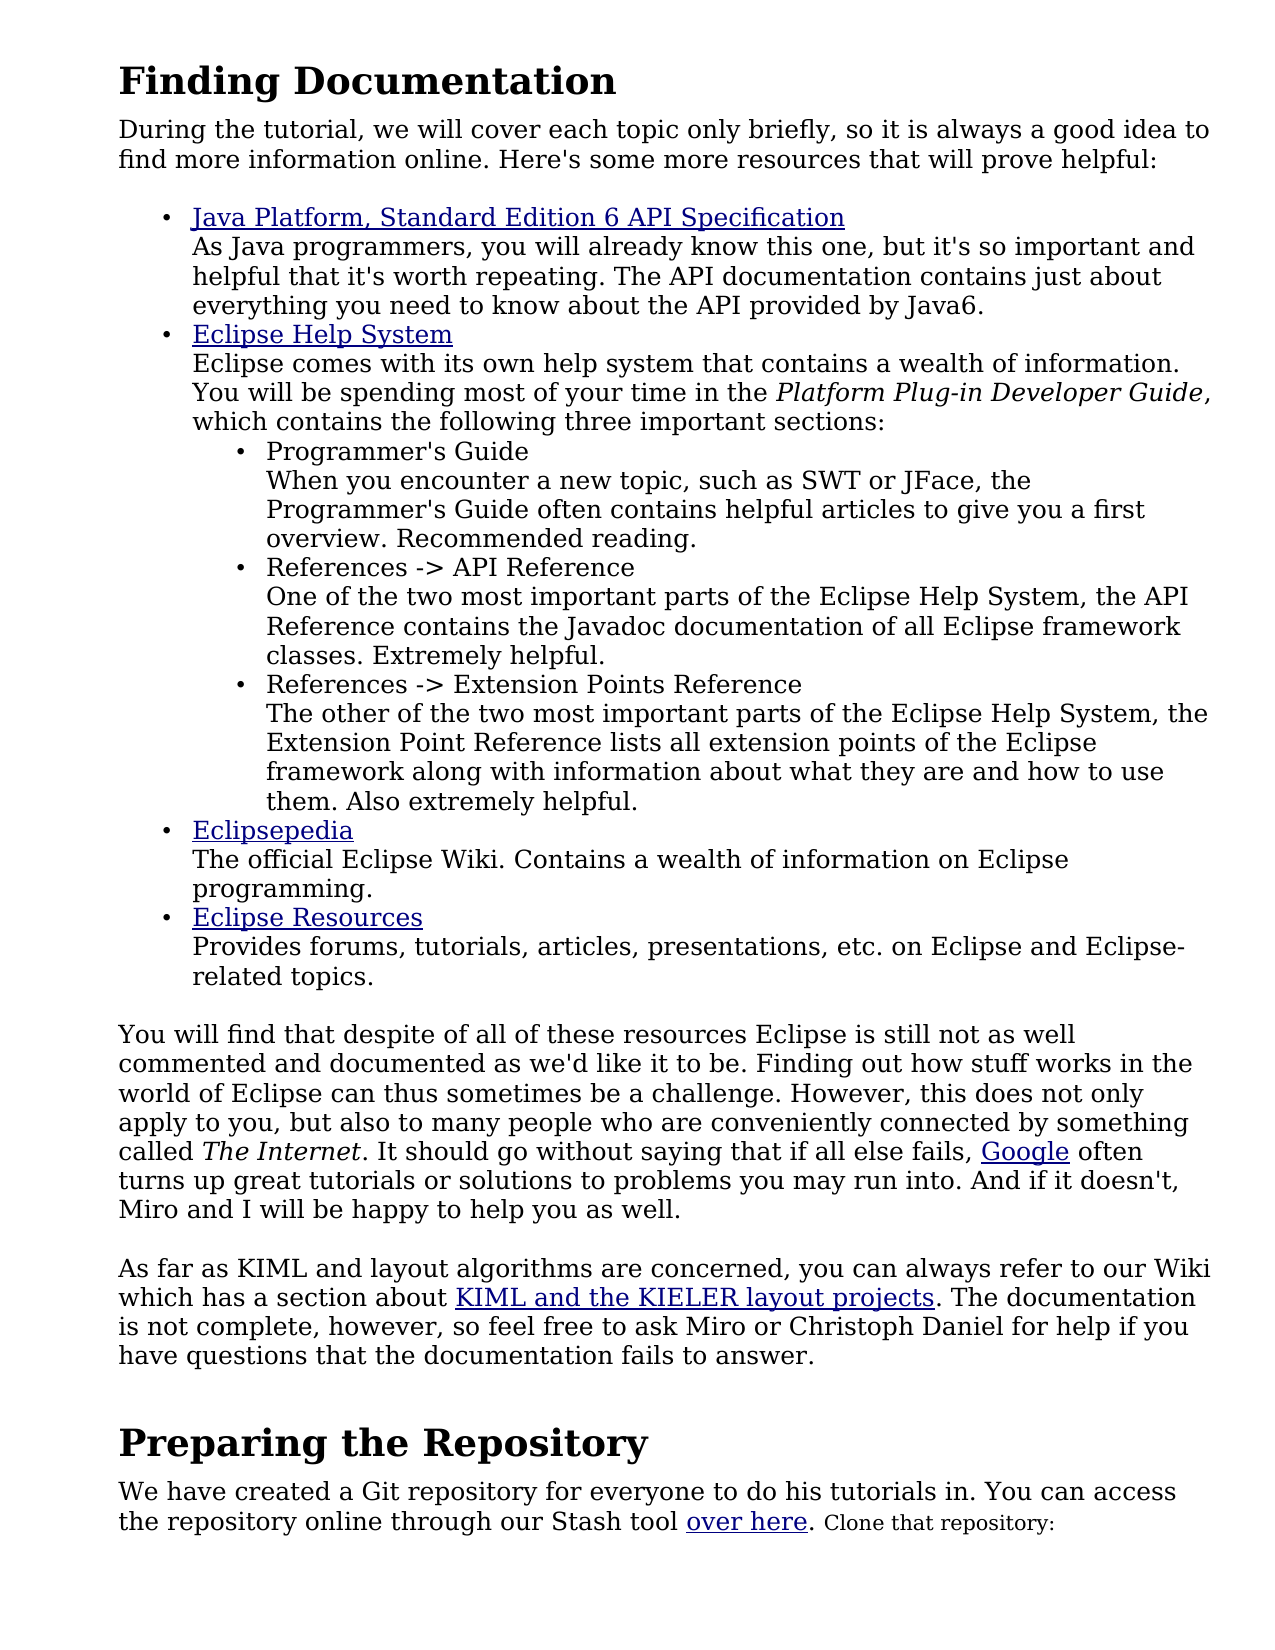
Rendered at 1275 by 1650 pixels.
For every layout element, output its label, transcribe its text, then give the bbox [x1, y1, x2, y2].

text You will find that despite of all of these resources Eclipse is still not as well commented and documented as we'd like it to be. Finding out how stuff works in the world of Eclipse can thus sometimes be a challenge. However, this does not only apply to you, but also to many people who are conveniently connected by something called The Internet. It should go without saying that if all else fails, Google often turns up great tutorials or solutions to problems you may run into. And if it doesn't, Miro and I will be happy to help you as well. [118, 1020, 1216, 1224]
list Java Platform, Standard Edition 6 API Specification As Java programmers, you will already know this one, but it's so important and helpful that it's worth repeating. The API documentation contains just about everything you need to know about the API provided by Java6. [162, 203, 1216, 320]
list References -> Extension Points Reference The other of the two most important parts of the Eclipse Help System, the Extension Point Reference lists all extension points of the Eclipse framework along with information about what they are and how to use them. Also extremely helpful. [236, 670, 1216, 816]
subtitle Preparing the Repository [118, 1421, 1216, 1465]
list Eclipse Help System Eclipse comes with its own help system that contains a wealth of information. You will be spending most of your time in the Platform Plug-in Developer Guide, which contains the following three important sections: [162, 320, 1216, 437]
list Eclipse Resources Provides forums, tutorials, articles, presentations, etc. on Eclipse and Eclipse-related topics. [162, 903, 1216, 991]
subtitle Finding Documentation [118, 59, 1216, 103]
text We have created a Git repository for everyone to do his tutorials in. You can access the repository online through our Stash tool over here. Clone that repository: [118, 1478, 1216, 1536]
text During the tutorial, we will cover each topic only briefly, so it is always a good idea to find more information online. Here's some more resources that will prove helpful: [118, 116, 1216, 174]
list References -> API Reference One of the two most important parts of the Eclipse Help System, the API Reference contains the Javadoc documentation of all Eclipse framework classes. Extremely helpful. [236, 553, 1216, 670]
list Eclipsepedia The official Eclipse Wiki. Contains a wealth of information on Eclipse programming. [162, 816, 1216, 903]
list Programmer's Guide When you encounter a new topic, such as SWT or JFace, the Programmer's Guide often contains helpful articles to give you a first overview. Recommended reading. [236, 437, 1216, 553]
text As far as KIML and layout algorithms are concerned, you can always refer to our Wiki which has a section about KIML and the KIELER layout projects. The documentation is not complete, however, so feel free to ask Miro or Christoph Daniel for help if you have questions that the documentation fails to answer. [118, 1254, 1216, 1371]
